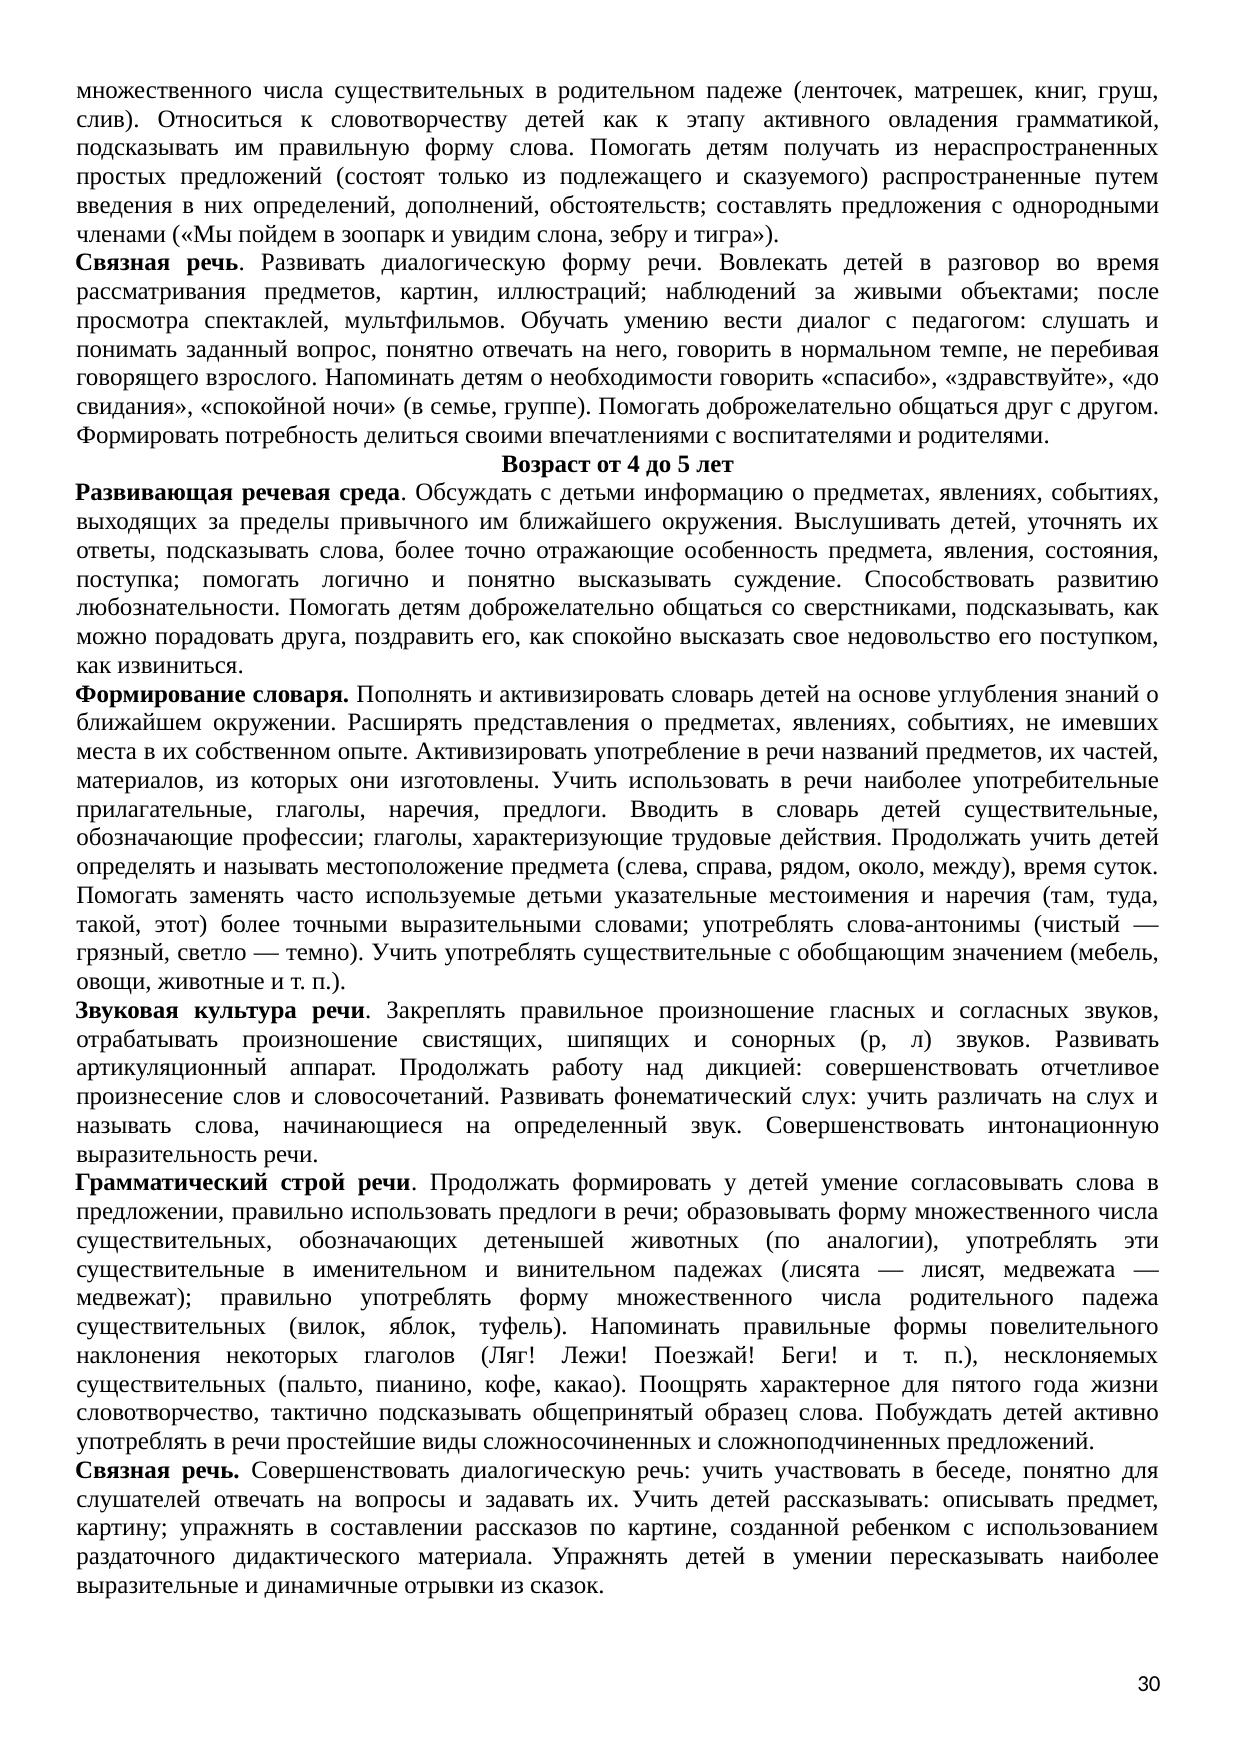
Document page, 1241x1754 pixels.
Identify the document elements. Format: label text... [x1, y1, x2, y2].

text Связная речь. Совершенствовать диалогическую речь: учить участвовать в беседе, понятно для слушателей отвечать на вопросы и задавать их. Учить детей рассказывать: описывать предмет, картину; упражнять в составлении рассказов по картине, созданной ребенком с использованием раздаточного дидактического материала. Упражнять детей в умении пересказывать наиболее выразительные и динамичные отрывки из сказок. [75, 1455, 1160, 1599]
text Возраст от 4 до 5 лет [75, 449, 1160, 477]
text Связная речь. Развивать диалогическую форму речи. Вовлекать детей в разговор во время рассматривания предметов, картин, иллюстраций; наблюдений за живыми объектами; после просмотра спектаклей, мультфильмов. Обучать умению вести диалог с педагогом: слушать и понимать заданный вопрос, понятно отвечать на него, говорить в нормальном темпе, не перебивая говорящего взрослого. Напоминать детям о необходимости говорить «спасибо», «здравствуйте», «до свидания», «спокойной ночи» (в семье, группе). Помогать доброжелательно общаться друг с другом. Формировать потребность делиться своими впечатлениями с воспитателями и родителями. [75, 247, 1160, 449]
text Развивающая речевая среда. Обсуждать с детьми информацию о предметах, явлениях, событиях, выходящих за пределы привычного им ближайшего окружения. Выслушивать детей, уточнять их ответы, подсказывать слова, более точно отражающие особенность предмета, явления, состояния, поступка; помогать логично и понятно высказывать суждение. Способствовать развитию любознательности. Помогать детям доброжелательно общаться со сверстниками, подсказывать, как можно порадовать друга, поздравить его, как спокойно высказать свое недовольство его поступком, как извиниться. [75, 477, 1160, 679]
text Формирование словаря. Пополнять и активизировать словарь детей на основе углубления знаний о ближайшем окружении. Расширять представления о предметах, явлениях, событиях, не имевших места в их собственном опыте. Активизировать употребление в речи названий предметов, их частей, материалов, из которых они изготовлены. Учить использовать в речи наиболее употребительные прилагательные, глаголы, наречия, предлоги. Вводить в словарь детей существительные, обозначающие профессии; глаголы, характеризующие трудовые действия. Продолжать учить детей определять и называть местоположение предмета (слева, справа, рядом, около, между), время суток. Помогать заменять часто используемые детьми указательные местоимения и наречия (там, туда, такой, этот) более точными выразительными словами; употреблять слова-антонимы (чистый — грязный, светло — темно). Учить употреблять существительные с обобщающим значением (мебель, овощи, животные и т. п.). [75, 679, 1160, 995]
text множественного числа существительных в родительном падеже (ленточек, матрешек, книг, груш, слив). Относиться к словотворчеству детей как к этапу активного овладения грамматикой, подсказывать им правильную форму слова. Помогать детям получать из нераспространенных простых предложений (состоят только из подлежащего и сказуемого) распространенные путем введения в них определений, дополнений, обстоятельств; составлять предложения с однородными членами («Мы пойдем в зоопарк и увидим слона, зебру и тигра»). [75, 75, 1160, 247]
text Звуковая культура речи. Закреплять правильное произношение гласных и согласных звуков, отрабатывать произношение свистящих, шипящих и сонорных (р, л) звуков. Развивать артикуляционный аппарат. Продолжать работу над дикцией: совершенствовать отчетливое произнесение слов и словосочетаний. Развивать фонематический слух: учить различать на слух и называть слова, начинающиеся на определенный звук. Совершенствовать интонационную выразительность речи. [75, 995, 1160, 1167]
text Грамматический строй речи. Продолжать формировать у детей умение согласовывать слова в предложении, правильно использовать предлоги в речи; образовывать форму множественного числа существительных, обозначающих детенышей животных (по аналогии), употреблять эти существительные в именительном и винительном падежах (лисята — лисят, медвежата — медвежат); правильно употреблять форму множественного числа родительного падежа существительных (вилок, яблок, туфель). Напоминать правильные формы повелительного наклонения некоторых глаголов (Ляг! Лежи! Поезжай! Беги! и т. п.), несклоняемых существительных (пальто, пианино, кофе, какао). Поощрять характерное для пятого года жизни словотворчество, тактично подсказывать общепринятый образец слова. Побуждать детей активно употреблять в речи простейшие виды сложносочиненных и сложноподчиненных предложений. [75, 1167, 1160, 1455]
